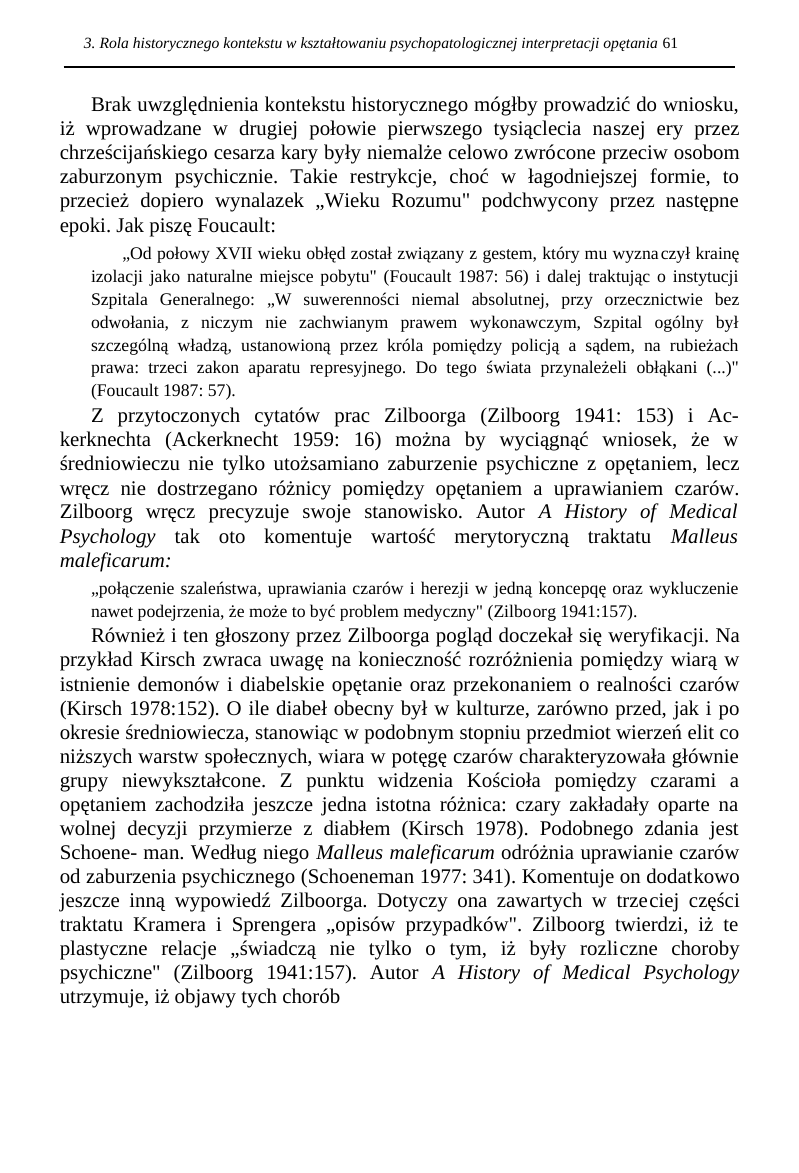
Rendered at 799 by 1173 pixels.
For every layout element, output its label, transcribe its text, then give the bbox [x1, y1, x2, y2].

text Z przytoczonych cytatów prac Zilboorga (Zilboorg 1941: 153) i Ac- kerknechta (Ackerknecht 1959: 16) można by wyciągnąć wniosek, że w średniowieczu nie tylko utożsamiano zaburzenie psychiczne z opęta­niem, lecz wręcz nie dostrzegano różnicy pomiędzy opętaniem a upra­wianiem czarów. Zilboorg wręcz precyzuje swoje stanowisko. Autor A History of Medical Psychology tak oto komentuje wartość merytoryczną traktatu Malleus maleficarum: [59, 403, 739, 572]
text Również i ten głoszony przez Zilboorga pogląd doczekał się weryfika­cji. Na przykład Kirsch zwraca uwagę na konieczność rozróżnienia po­między wiarą w istnienie demonów i diabelskie opętanie oraz przekona­niem o realności czarów (Kirsch 1978:152). O ile diabeł obecny był w kul­turze, zarówno przed, jak i po okresie średniowiecza, stanowiąc w podo­bnym stopniu przedmiot wierzeń elit co niższych warstw społecznych, wiara w potęgę czarów charakteryzowała głównie grupy niewykształco­ne. Z punktu widzenia Kościoła pomiędzy czarami a opętaniem zacho­dziła jeszcze jedna istotna różnica: czary zakładały oparte na wolnej decy­zji przymierze z diabłem (Kirsch 1978). Podobnego zdania jest Schoene- man. Według niego Malleus maleficarum odróżnia uprawianie czarów od zaburzenia psychicznego (Schoeneman 1977: 341). Komentuje on dodat­kowo jeszcze inną wypowiedź Zilboorga. Dotyczy ona zawartych w trze­ciej części traktatu Kramera i Sprengera „opisów przypadków". Zilboorg twierdzi, iż te plastyczne relacje „świadczą nie tylko o tym, iż były rozli­czne choroby psychiczne" (Zilboorg 1941:157). Autor A History of Medical Psychology utrzymuje, iż objawy tych chorób [59, 623, 739, 1008]
text 3. Rola historycznego kontekstu w kształtowaniu psychopatologicznej interpretacji opętania 61 [84, 34, 737, 52]
text „Od połowy XVII wieku obłęd został związany z gestem, który mu wyzna­czył krainę izolacji jako naturalne miejsce pobytu" (Foucault 1987: 56) i dalej traktując o instytucji Szpitala Generalnego: „W suwerenności niemal absolut­nej, przy orzecznictwie bez odwołania, z niczym nie zachwianym prawem wykonawczym, Szpital ogólny był szczególną władzą, ustanowioną przez króla pomiędzy policją a sądem, na rubieżach prawa: trzeci zakon aparatu re­presyjnego. Do tego świata przynależeli obłąkani (...)" (Foucault 1987: 57). [91, 243, 739, 401]
text Brak uwzględnienia kontekstu historycznego mógłby prowadzić do wniosku, iż wprowadzane w drugiej połowie pierwszego tysiąclecia na­szej ery przez chrześcijańskiego cesarza kary były niemalże celowo zwró­cone przeciw osobom zaburzonym psychicznie. Takie restrykcje, choć w łagodniejszej formie, to przecież dopiero wynalazek „Wieku Rozumu" podchwycony przez następne epoki. Jak piszę Foucault: [59, 92, 739, 237]
text „połączenie szaleństwa, uprawiania czarów i herezji w jedną koncepqę oraz wykluczenie nawet podejrzenia, że może to być problem medyczny" (Zilbo­org 1941:157). [91, 578, 739, 621]
